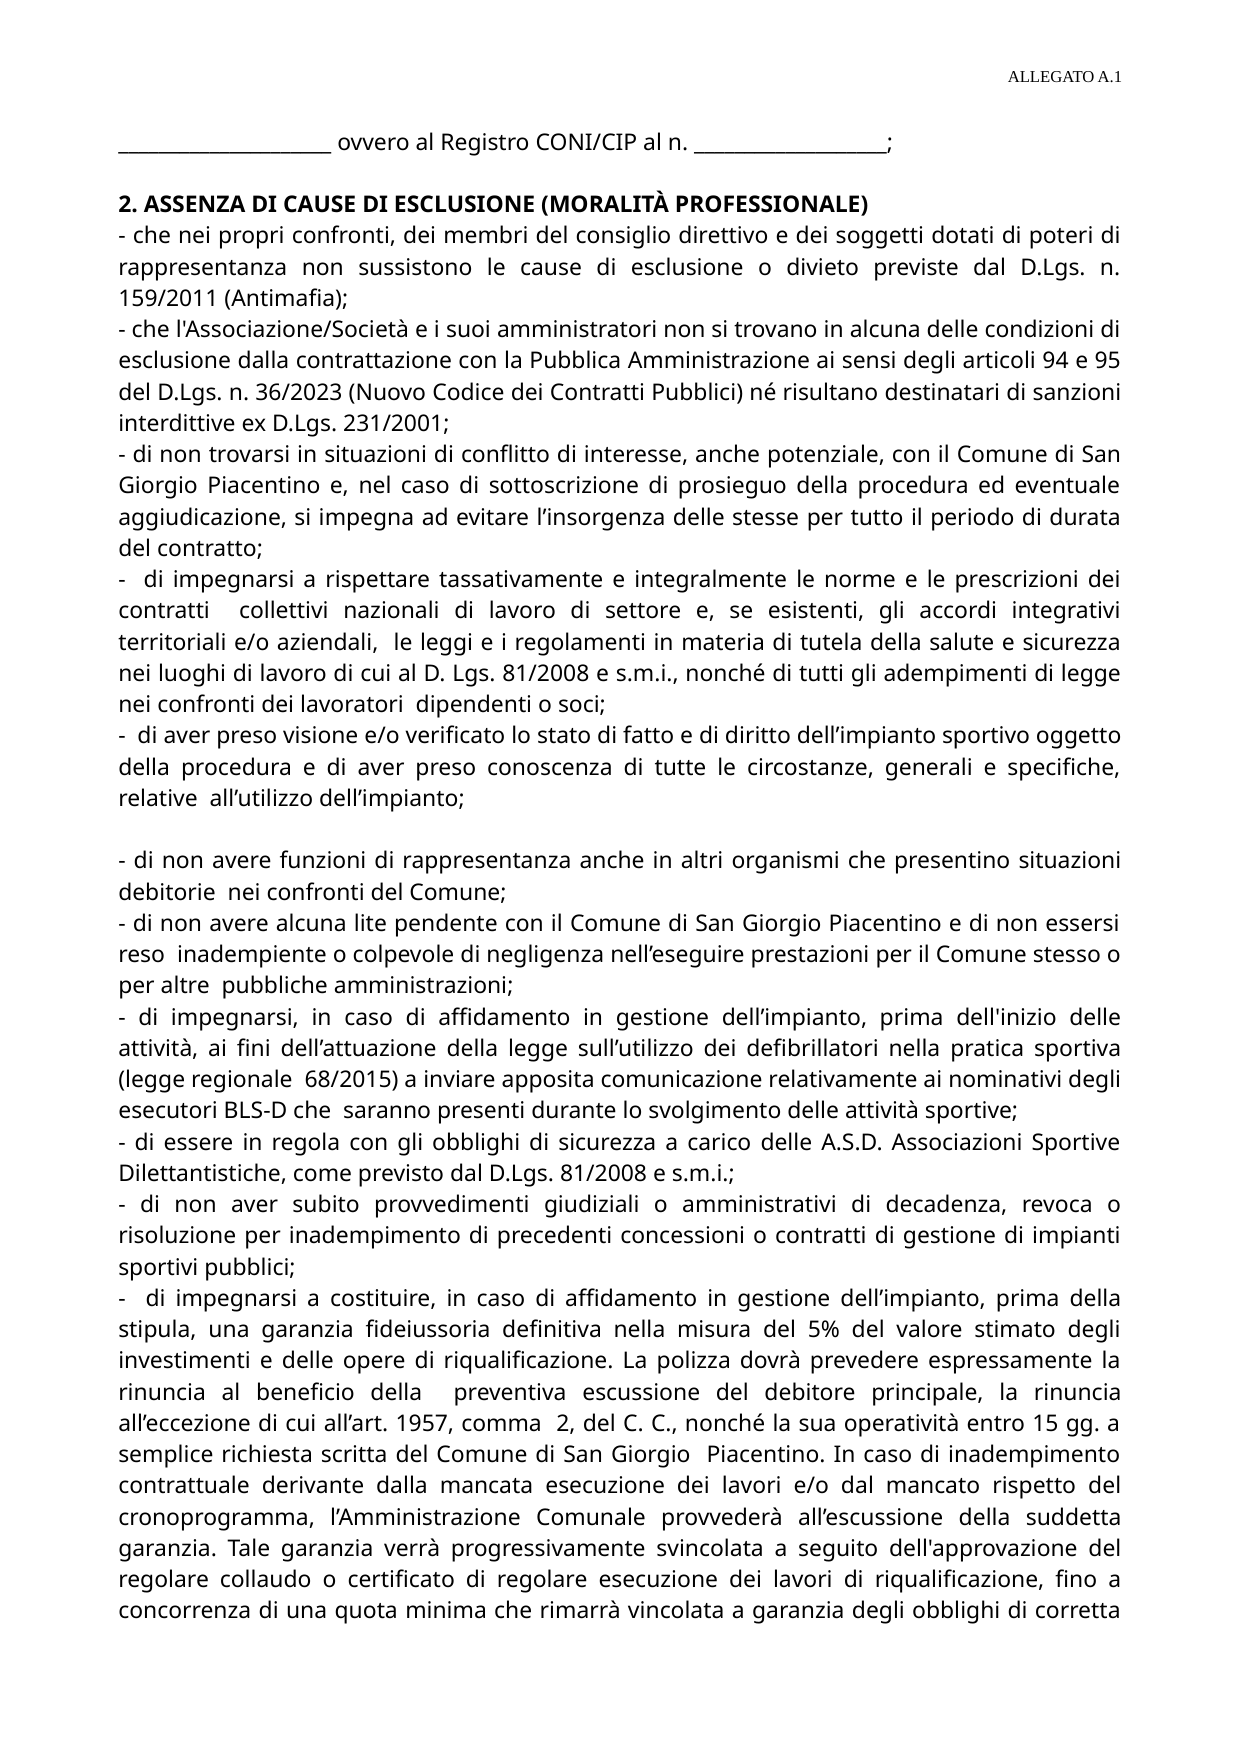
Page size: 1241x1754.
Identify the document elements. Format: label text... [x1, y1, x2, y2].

text - di essere in regola con gli obblighi di sicurezza a carico delle A.S.D. Associazioni Sportive Dilettantistiche, come previsto dal D.Lgs. 81/2008 e s.m.i.; [118, 1126, 1122, 1188]
text _____________________ ovvero al Registro CONI/CIP al n. ___________________; [118, 126, 1122, 157]
text - di aver preso visione e/o verificato lo stato di fatto e di diritto dell’impianto sportivo oggetto della procedura e di aver preso conoscenza di tutte le circostanze, generali e specifiche, relative all’utilizzo dell’impianto; [118, 719, 1122, 813]
text - che l'Associazione/Società e i suoi amministratori non si trovano in alcuna delle condizioni di esclusione dalla contrattazione con la Pubblica Amministrazione ai sensi degli articoli 94 e 95 del D.Lgs. n. 36/2023 (Nuovo Codice dei Contratti Pubblici) né risultano destinatari di sanzioni interdittive ex D.Lgs. 231/2001; [118, 313, 1122, 438]
text 2. ASSENZA DI CAUSE DI ESCLUSIONE (MORALITÀ PROFESSIONALE) [118, 188, 1122, 219]
text - di non trovarsi in situazioni di conflitto di interesse, anche potenziale, con il Comune di San Giorgio Piacentino e, nel caso di sottoscrizione di prosieguo della procedura ed eventuale aggiudicazione, si impegna ad evitare l’insorgenza delle stesse per tutto il periodo di durata del contratto; [118, 438, 1122, 563]
text - di non avere funzioni di rappresentanza anche in altri organismi che presentino situazioni debitorie nei confronti del Comune; [118, 844, 1122, 907]
text - di impegnarsi a rispettare tassativamente e integralmente le norme e le prescrizioni dei contratti collettivi nazionali di lavoro di settore e, se esistenti, gli accordi integrativi territoriali e/o aziendali, le leggi e i regolamenti in materia di tutela della salute e sicurezza nei luoghi di lavoro di cui al D. Lgs. 81/2008 e s.m.i., nonché di tutti gli adempimenti di legge nei confronti dei lavoratori dipendenti o soci; [118, 563, 1122, 719]
text - di non aver subito provvedimenti giudiziali o amministrativi di decadenza, revoca o risoluzione per inadempimento di precedenti concessioni o contratti di gestione di impianti sportivi pubblici; [118, 1188, 1122, 1282]
text - che nei propri confronti, dei membri del consiglio direttivo e dei soggetti dotati di poteri di rappresentanza non sussistono le cause di esclusione o divieto previste dal D.Lgs. n. 159/2011 (Antimafia); [118, 219, 1122, 313]
text - di impegnarsi a costituire, in caso di affidamento in gestione dell’impianto, prima della stipula, una garanzia fideiussoria definitiva nella misura del 5% del valore stimato degli investimenti e delle opere di riqualificazione. La polizza dovrà prevedere espressamente la rinuncia al beneficio della preventiva escussione del debitore principale, la rinuncia all’eccezione di cui all’art. 1957, comma 2, del C. C., nonché la sua operatività entro 15 gg. a semplice richiesta scritta del Comune di San Giorgio Piacentino. In caso di inadempimento contrattuale derivante dalla mancata esecuzione dei lavori e/o dal mancato rispetto del cronoprogramma, l’Amministrazione Comunale provvederà all’escussione della suddetta garanzia. Tale garanzia verrà progressivamente svincolata a seguito dell'approvazione del regolare collaudo o certificato di regolare esecuzione dei lavori di riqualificazione, fino a concorrenza di una quota minima che rimarrà vincolata a garanzia degli obblighi di corretta [118, 1282, 1122, 1626]
text - di impegnarsi, in caso di affidamento in gestione dell’impianto, prima dell'inizio delle attività, ai fini dell’attuazione della legge sull’utilizzo dei defibrillatori nella pratica sportiva (legge regionale 68/2015) a inviare apposita comunicazione relativamente ai nominativi degli esecutori BLS-D che saranno presenti durante lo svolgimento delle attività sportive; [118, 1001, 1122, 1126]
text - di non avere alcuna lite pendente con il Comune di San Giorgio Piacentino e di non essersi reso inadempiente o colpevole di negligenza nell’eseguire prestazioni per il Comune stesso o per altre pubbliche amministrazioni; [118, 907, 1122, 1001]
